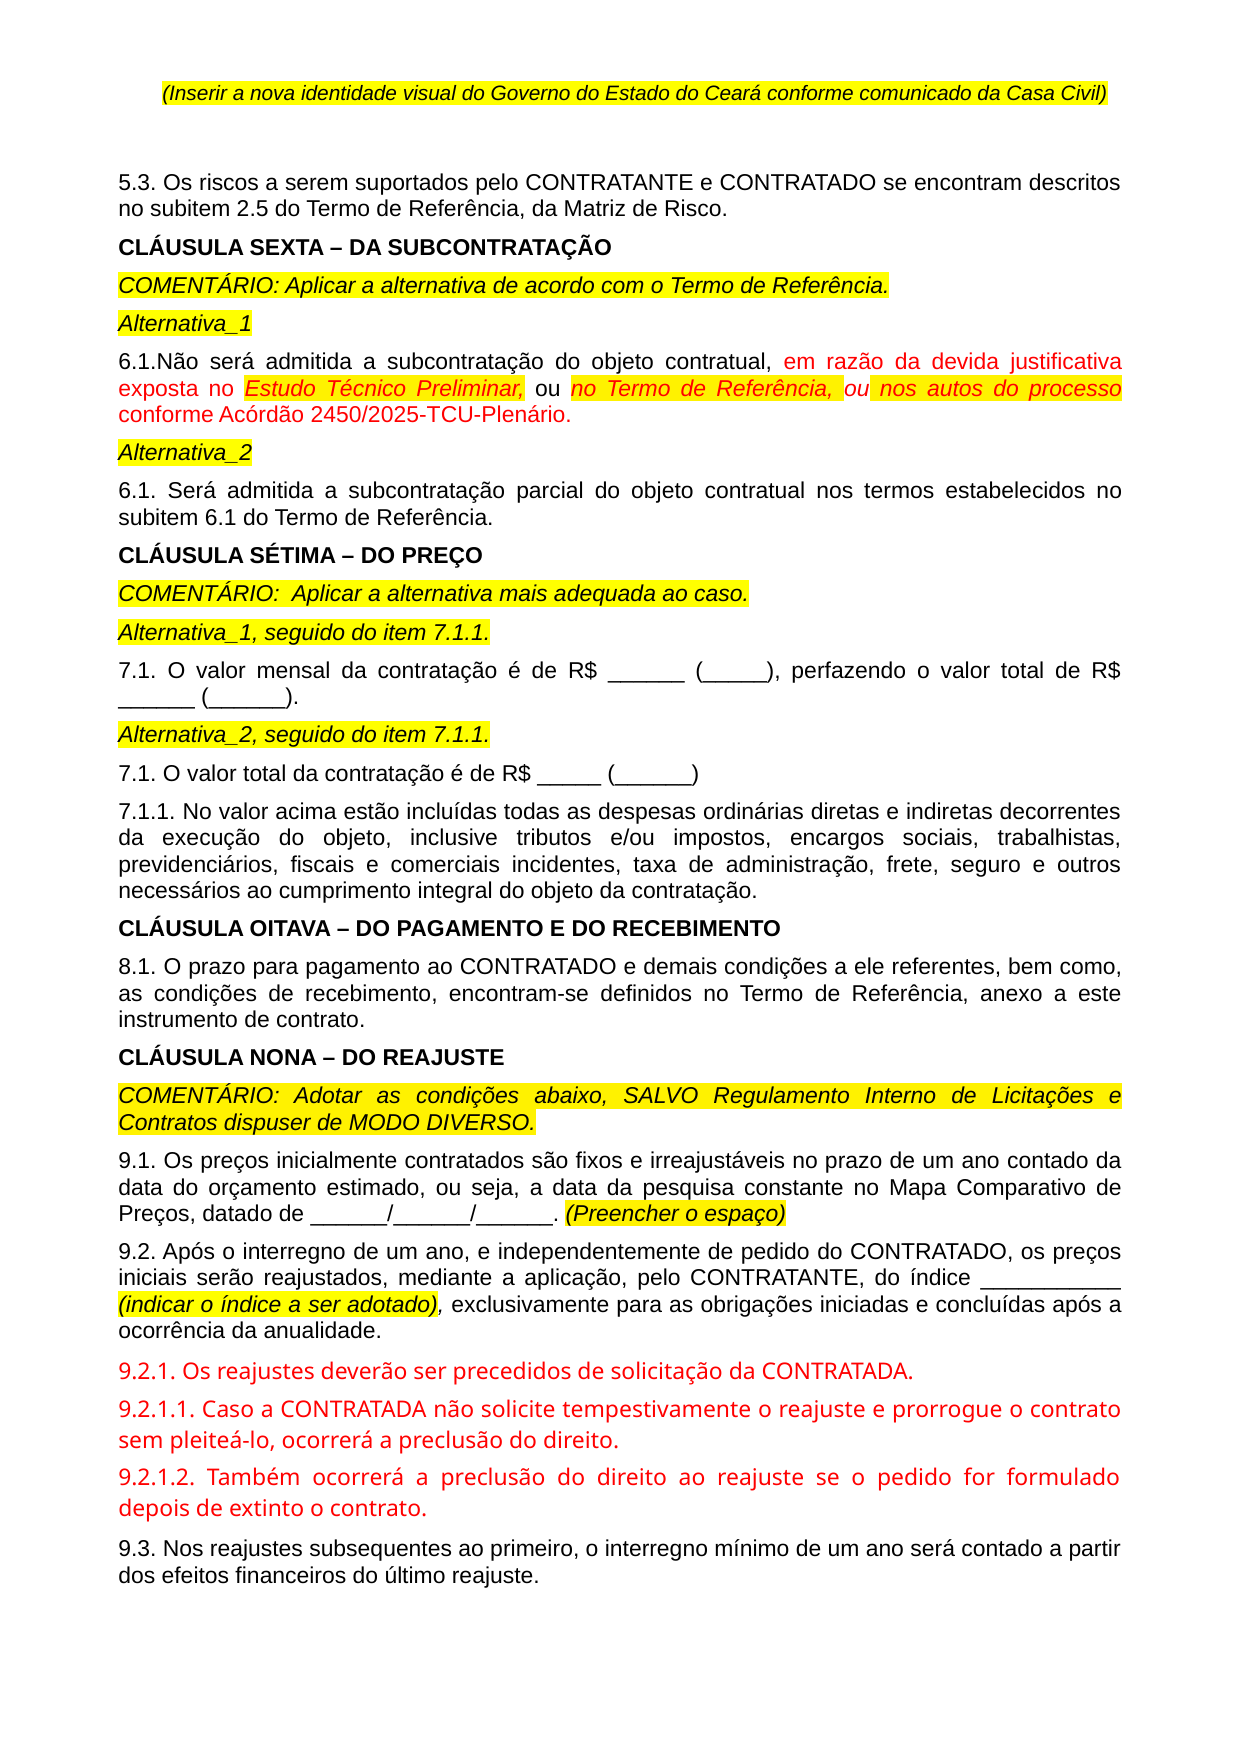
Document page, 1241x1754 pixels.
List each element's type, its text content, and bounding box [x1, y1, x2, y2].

text COMENTÁRIO: Adotar as condições abaixo, SALVO Regulamento Interno de Licitações e Contratos dispuser de MODO DIVERSO. [118, 1082, 1122, 1135]
text 9.2.1.1. Caso a CONTRATADA não solicite tempestivamente o reajuste e prorrogue o contrato sem pleiteá-lo, ocorrerá a preclusão do direito. [118, 1392, 1122, 1455]
text 9.2. Após o interregno de um ano, e independentemente de pedido do CONTRATADO, os preços iniciais serão reajustados, mediante a aplicação, pelo CONTRATANTE, do índice ___________ (indicar o índice a ser adotado), exclusivamente para as obrigações iniciadas e concluídas após a ocorrência da anualidade. [118, 1238, 1122, 1343]
text COMENTÁRIO: Aplicar a alternativa de acordo com o Termo de Referência. [118, 272, 1122, 298]
text Alternativa_2 [118, 439, 1122, 466]
text COMENTÁRIO: Aplicar a alternativa mais adequada ao caso. [118, 580, 1122, 607]
text 7.1.1. No valor acima estão incluídas todas as despesas ordinárias diretas e indiretas decorrentes da execução do objeto, inclusive tributos e/ou impostos, encargos sociais, trabalhistas, previdenciários, fiscais e comerciais incidentes, taxa de administração, frete, seguro e outros necessários ao cumprimento integral do objeto da contratação. [118, 798, 1122, 903]
text 6.1. Será admitida a subcontratação parcial do objeto contratual nos termos estabelecidos no subitem 6.1 do Termo de Referência. [118, 477, 1122, 530]
text CLÁUSULA SÉTIMA – DO PREÇO [118, 542, 1122, 568]
text CLÁUSULA OITAVA – DO PAGAMENTO E DO RECEBIMENTO [118, 915, 1122, 941]
text 9.3. Nos reajustes subsequentes ao primeiro, o interregno mínimo de um ano será contado a partir dos efeitos financeiros do último reajuste. [118, 1535, 1122, 1588]
text Alternativa_1 [118, 310, 1122, 336]
text 6.1.Não será admitida a subcontratação do objeto contratual, em razão da devida justificativa exposta no Estudo Técnico Preliminar, ou no Termo de Referência, ou nos autos do processo conforme Acórdão 2450/2025-TCU-Plenário. [118, 348, 1122, 427]
text Alternativa_2, seguido do item 7.1.1. [118, 721, 1122, 748]
text 5.3. Os riscos a serem suportados pelo CONTRATANTE e CONTRATADO se encontram descritos no subitem 2.5 do Termo de Referência, da Matriz de Risco. [118, 169, 1122, 222]
text 8.1. O prazo para pagamento ao CONTRATADO e demais condições a ele referentes, bem como, as condições de recebimento, encontram-se definidos no Termo de Referência, anexo a este instrumento de contrato. [118, 953, 1122, 1032]
text 9.2.1. Os reajustes deverão ser precedidos de solicitação da CONTRATADA. [118, 1355, 1122, 1387]
text 7.1. O valor total da contratação é de R$ _____ (______) [118, 759, 1122, 786]
text 7.1. O valor mensal da contratação é de R$ ______ (_____), perfazendo o valor total de R$ ______ (______). [118, 657, 1122, 709]
text 9.1. Os preços inicialmente contratados são fixos e irreajustáveis no prazo de um ano contado da data do orçamento estimado, ou seja, a data da pesquisa constante no Mapa Comparativo de Preços, datado de ______/______/______. (Preencher o espaço) [118, 1147, 1122, 1226]
text CLÁUSULA SEXTA – DA SUBCONTRATAÇÃO [118, 234, 1122, 260]
text Alternativa_1, seguido do item 7.1.1. [118, 618, 1122, 645]
text 9.2.1.2. Também ocorrerá a preclusão do direito ao reajuste se o pedido for formulado depois de extinto o contrato. [118, 1461, 1122, 1523]
text CLÁUSULA NONA – DO REAJUSTE [118, 1044, 1122, 1071]
